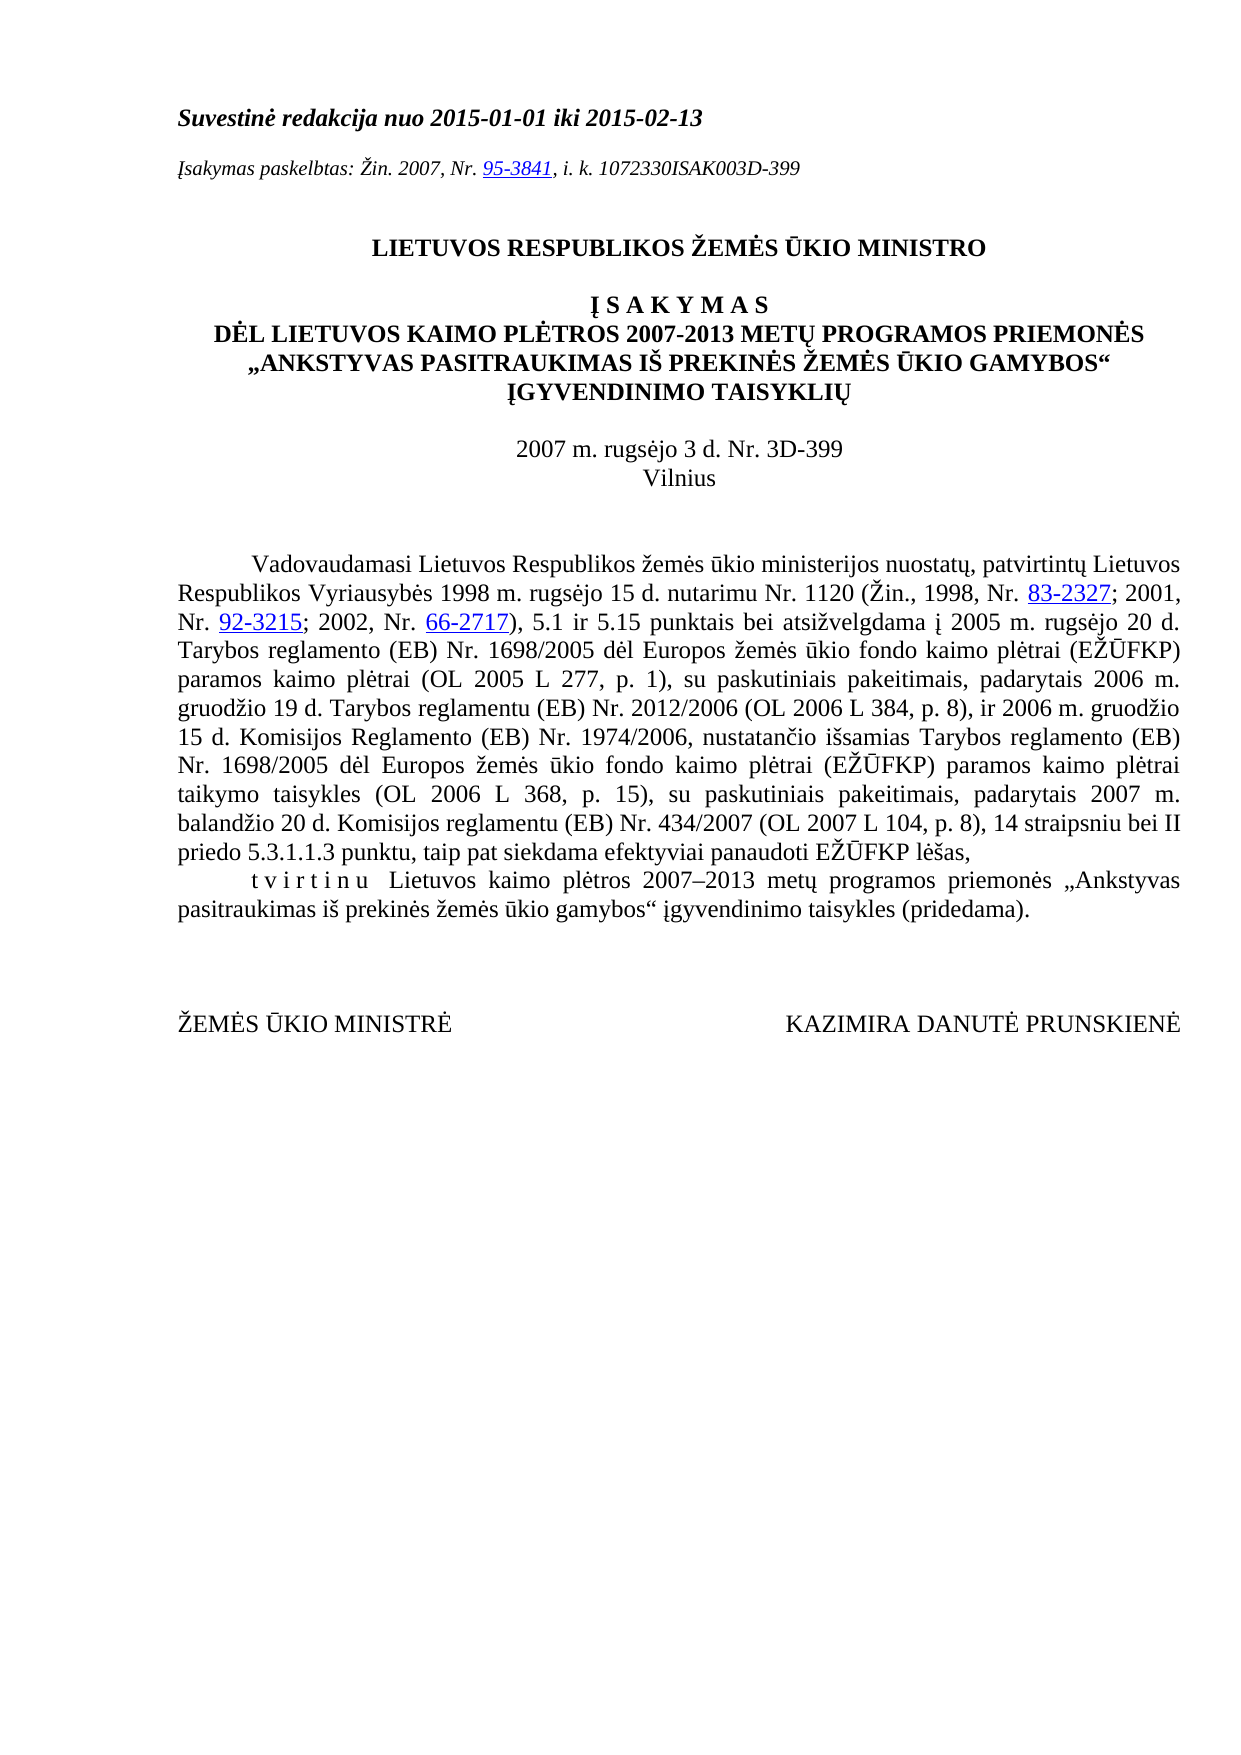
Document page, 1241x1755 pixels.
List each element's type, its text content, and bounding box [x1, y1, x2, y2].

text ŽEMĖS ŪKIO MINISTRĖ KAZIMIRA DANUTĖ PRUNSKIENĖ [177, 1009, 1181, 1038]
text LIETUVOS RESPUBLIKOS ŽEMĖS ŪKIO MINISTRO [177, 233, 1181, 262]
text Įsakymas paskelbtas: Žin. 2007, Nr. 95-3841, i. k. 1072330ISAK003D-399 [177, 156, 1181, 180]
text DĖL LIETUVOS KAIMO PLĖTROS 2007-2013 METŲ PROGRAMOS PRIEMONĖS „ANKSTYVAS PASITRAUKIMAS IŠ PREKINĖS ŽEMĖS ŪKIO GAMYBOS“ ĮGYVENDINIMO TAISYKLIŲ [177, 319, 1181, 406]
text Suvestinė redakcija nuo 2015-01-01 iki 2015-02-13 [177, 103, 1181, 132]
text tvirtinu Lietuvos kaimo plėtros 2007–2013 metų programos priemonės „Ankstyvas pasitraukimas iš prekinės žemės ūkio gamybos“ įgyvendinimo taisykles (pridedama). [177, 866, 1181, 923]
text Į S A K Y M A S [177, 291, 1181, 319]
text Vadovaudamasi Lietuvos Respublikos žemės ūkio ministerijos nuostatų, patvirtintų Lietuvos Respublikos Vyriausybės 1998 m. rugsėjo 15 d. nutarimu Nr. 1120 (Žin., 1998, Nr. 83-2327; 2001, Nr. 92-3215; 2002, Nr. 66-2717), 5.1 ir 5.15 punktais bei atsižvelgdama į 2005 m. rugsėjo 20 d. Tarybos reglamento (EB) Nr. 1698/2005 dėl Europos žemės ūkio fondo kaimo plėtrai (EŽŪFKP) paramos kaimo plėtrai (OL 2005 L 277, p. 1), su paskutiniais pakeitimais, padarytais 2006 m. gruodžio 19 d. Tarybos reglamentu (EB) Nr. 2012/2006 (OL 2006 L 384, p. 8), ir 2006 m. gruodžio 15 d. Komisijos Reglamento (EB) Nr. 1974/2006, nustatančio išsamias Tarybos reglamento (EB) Nr. 1698/2005 dėl Europos žemės ūkio fondo kaimo plėtrai (EŽŪFKP) paramos kaimo plėtrai taikymo taisykles (OL 2006 L 368, p. 15), su paskutiniais pakeitimais, padarytais 2007 m. balandžio 20 d. Komisijos reglamentu (EB) Nr. 434/2007 (OL 2007 L 104, p. 8), 14 straipsniu bei II priedo 5.3.1.1.3 punktu, taip pat siekdama efektyviai panaudoti EŽŪFKP lėšas, [177, 549, 1181, 866]
text Vilnius [177, 463, 1181, 492]
text 2007 m. rugsėjo 3 d. Nr. 3D-399 [177, 434, 1181, 463]
